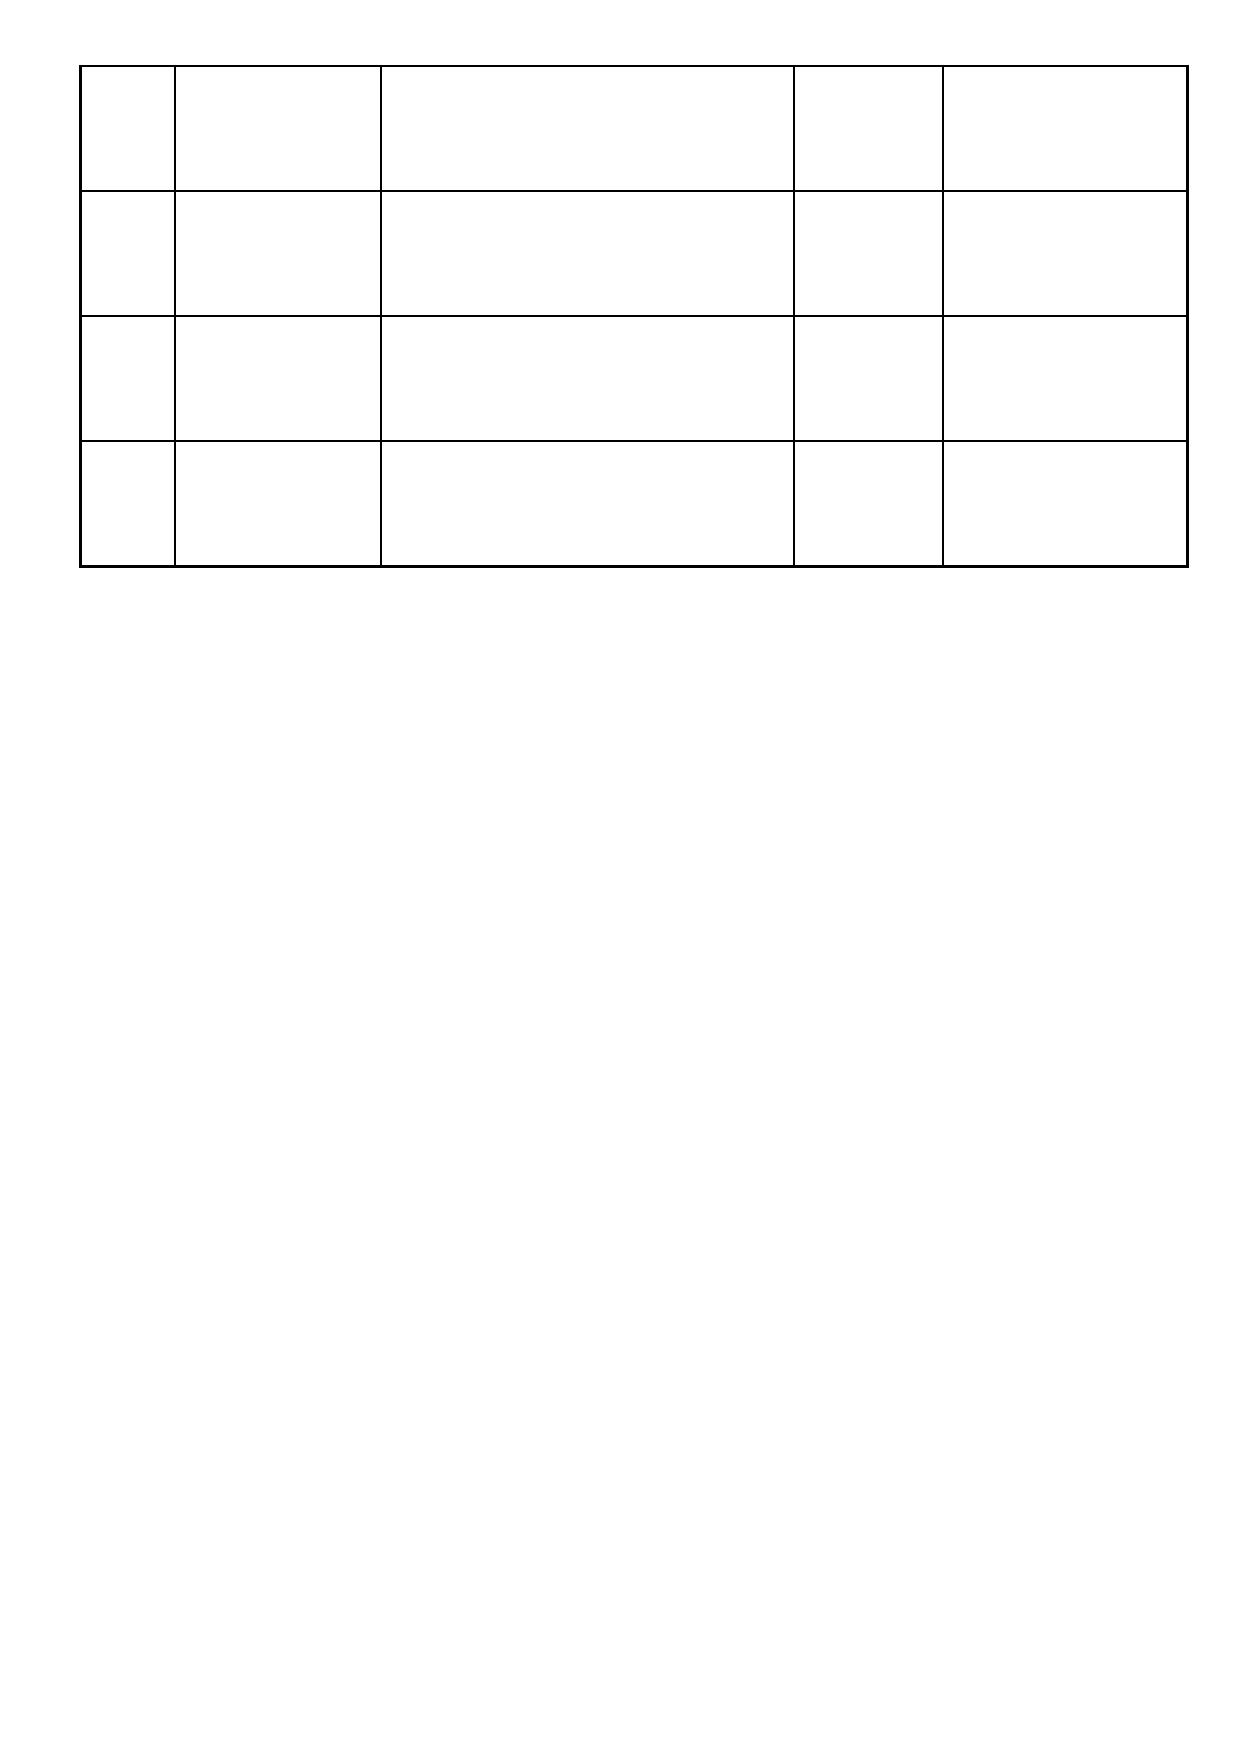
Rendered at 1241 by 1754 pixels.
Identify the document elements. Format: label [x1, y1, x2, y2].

table_cell [795, 192, 942, 314]
table_cell [82, 317, 174, 439]
table_cell [795, 67, 942, 189]
table_cell [82, 442, 174, 564]
table_cell [176, 442, 380, 564]
table_cell [795, 317, 942, 439]
table_cell [382, 192, 793, 314]
table_cell [944, 192, 1186, 314]
table_cell [944, 67, 1186, 189]
table_cell [944, 442, 1186, 564]
table_cell [176, 67, 380, 189]
table_cell [176, 317, 380, 439]
table_cell [82, 67, 174, 189]
table_cell [944, 317, 1186, 439]
table_cell [382, 67, 793, 189]
table_cell [82, 192, 174, 314]
table_cell [176, 192, 380, 314]
table_cell [382, 442, 793, 564]
table_cell [382, 317, 793, 439]
table_cell [795, 442, 942, 564]
